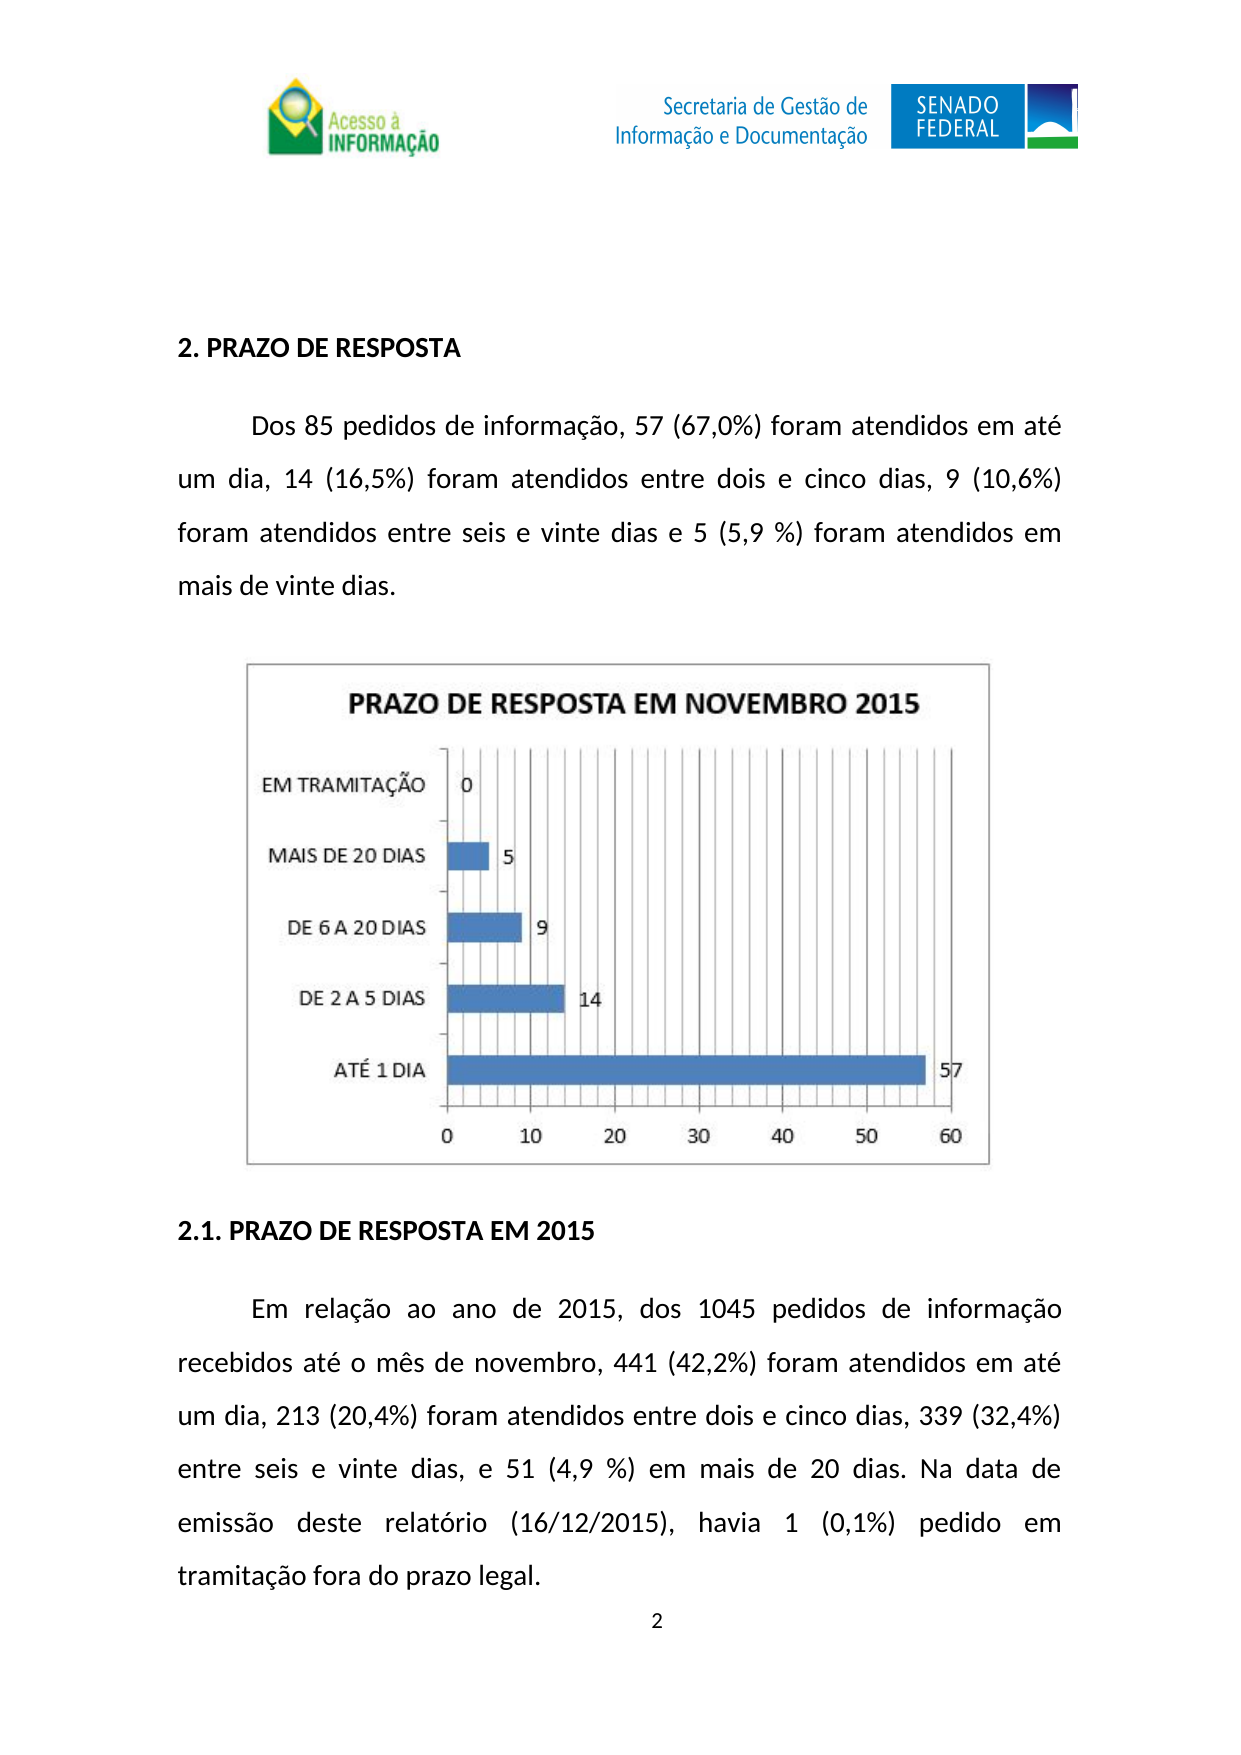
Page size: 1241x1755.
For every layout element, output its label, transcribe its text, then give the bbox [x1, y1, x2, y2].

text 2. PRAZO DE RESPOSTA [177, 329, 1063, 364]
text Dos 85 pedidos de informação, 57 (67,0%) foram atendidos em até um dia, 14 (16,5%) foram atendidos entre dois e cinco dias, 9 (10,6%) foram atendidos entre seis e vinte dias e 5 (5,9 %) foram atendidos em mais de vinte dias. [177, 407, 1063, 603]
text Em relação ao ano de 2015, dos 1045 pedidos de informação recebidos até o mês de novembro, 441 (42,2%) foram atendidos em até um dia, 213 (20,4%) foram atendidos entre dois e cinco dias, 339 (32,4%) entre seis e vinte dias, e 51 (4,9 %) em mais de 20 dias. Na data de emissão deste relatório (16/12/2015), havia 1 (0,1%) pedido em tramitação fora do prazo legal. [177, 1290, 1063, 1593]
text 2.1. PRAZO DE RESPOSTA EM 2015 [177, 1212, 1063, 1247]
